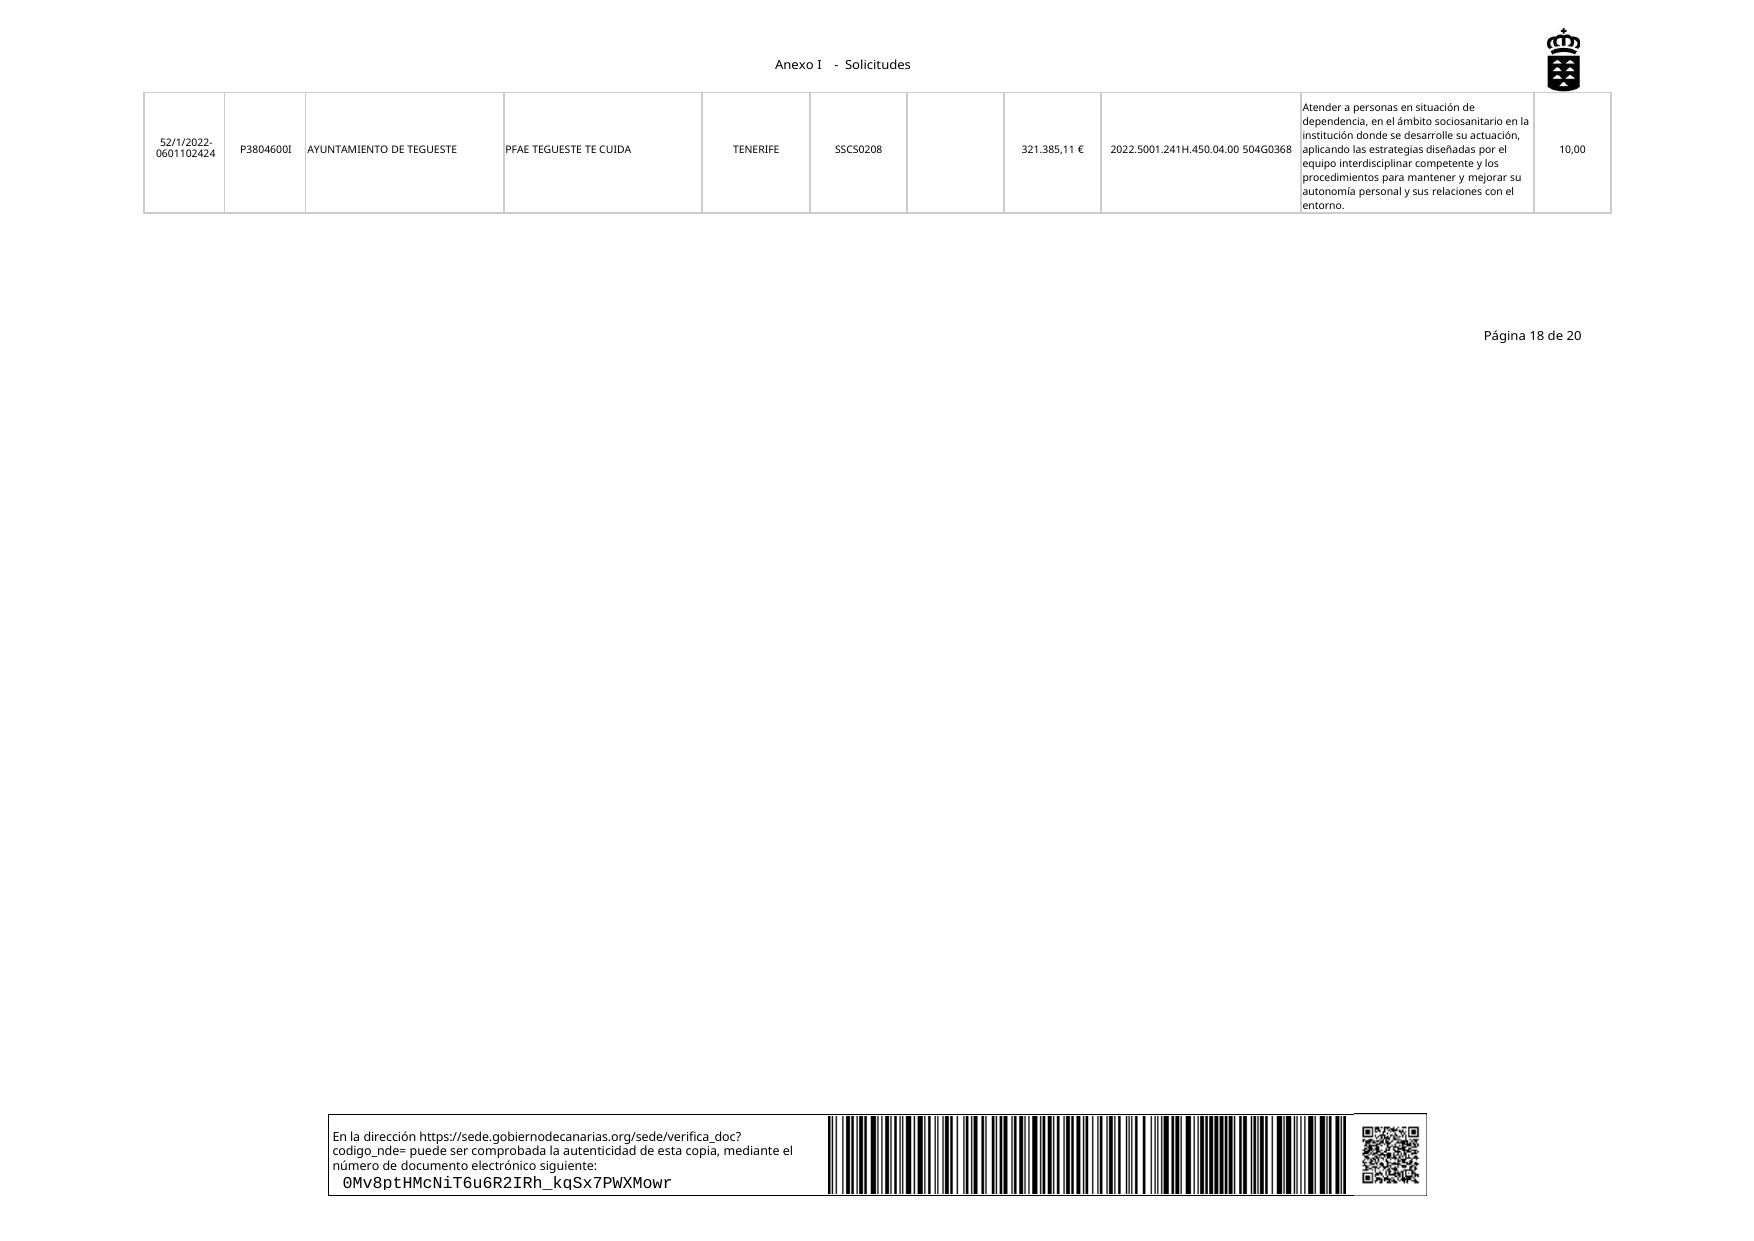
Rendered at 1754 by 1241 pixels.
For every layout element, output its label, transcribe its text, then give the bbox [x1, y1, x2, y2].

table_cell 321.385,11 € [1005, 93, 1100, 212]
table_cell [908, 93, 1003, 212]
picture [828, 1116, 1346, 1194]
picture [1354, 1113, 1427, 1196]
table_cell PFAE TEGUESTE TE CUIDA [505, 93, 701, 212]
table_cell TENERIFE [703, 93, 809, 212]
table_cell 10,00 [1535, 93, 1610, 212]
text Página 18 de 20 [129, 327, 1581, 344]
table_cell 2022.5001.241H.450.04.00 504G0368 [1102, 93, 1300, 212]
table_cell SSCS0208 [811, 93, 906, 212]
table_cell Atender a personas en situación de dependencia, en el ámbito sociosanitario en la institución donde se desarrolle su actuación, aplicando las estrategias diseñadas por el equipo interdisciplinar competente y los procedimientos para mantener y mejorar su autonomía personal y sus relaciones con el entorno. [1302, 93, 1533, 212]
table_cell 52/1/2022- 0601102424 [145, 93, 224, 212]
table_cell AYUNTAMIENTO DE TEGUESTE [306, 93, 503, 212]
table_cell P3804600I [225, 93, 305, 212]
picture [1545, 26, 1580, 92]
